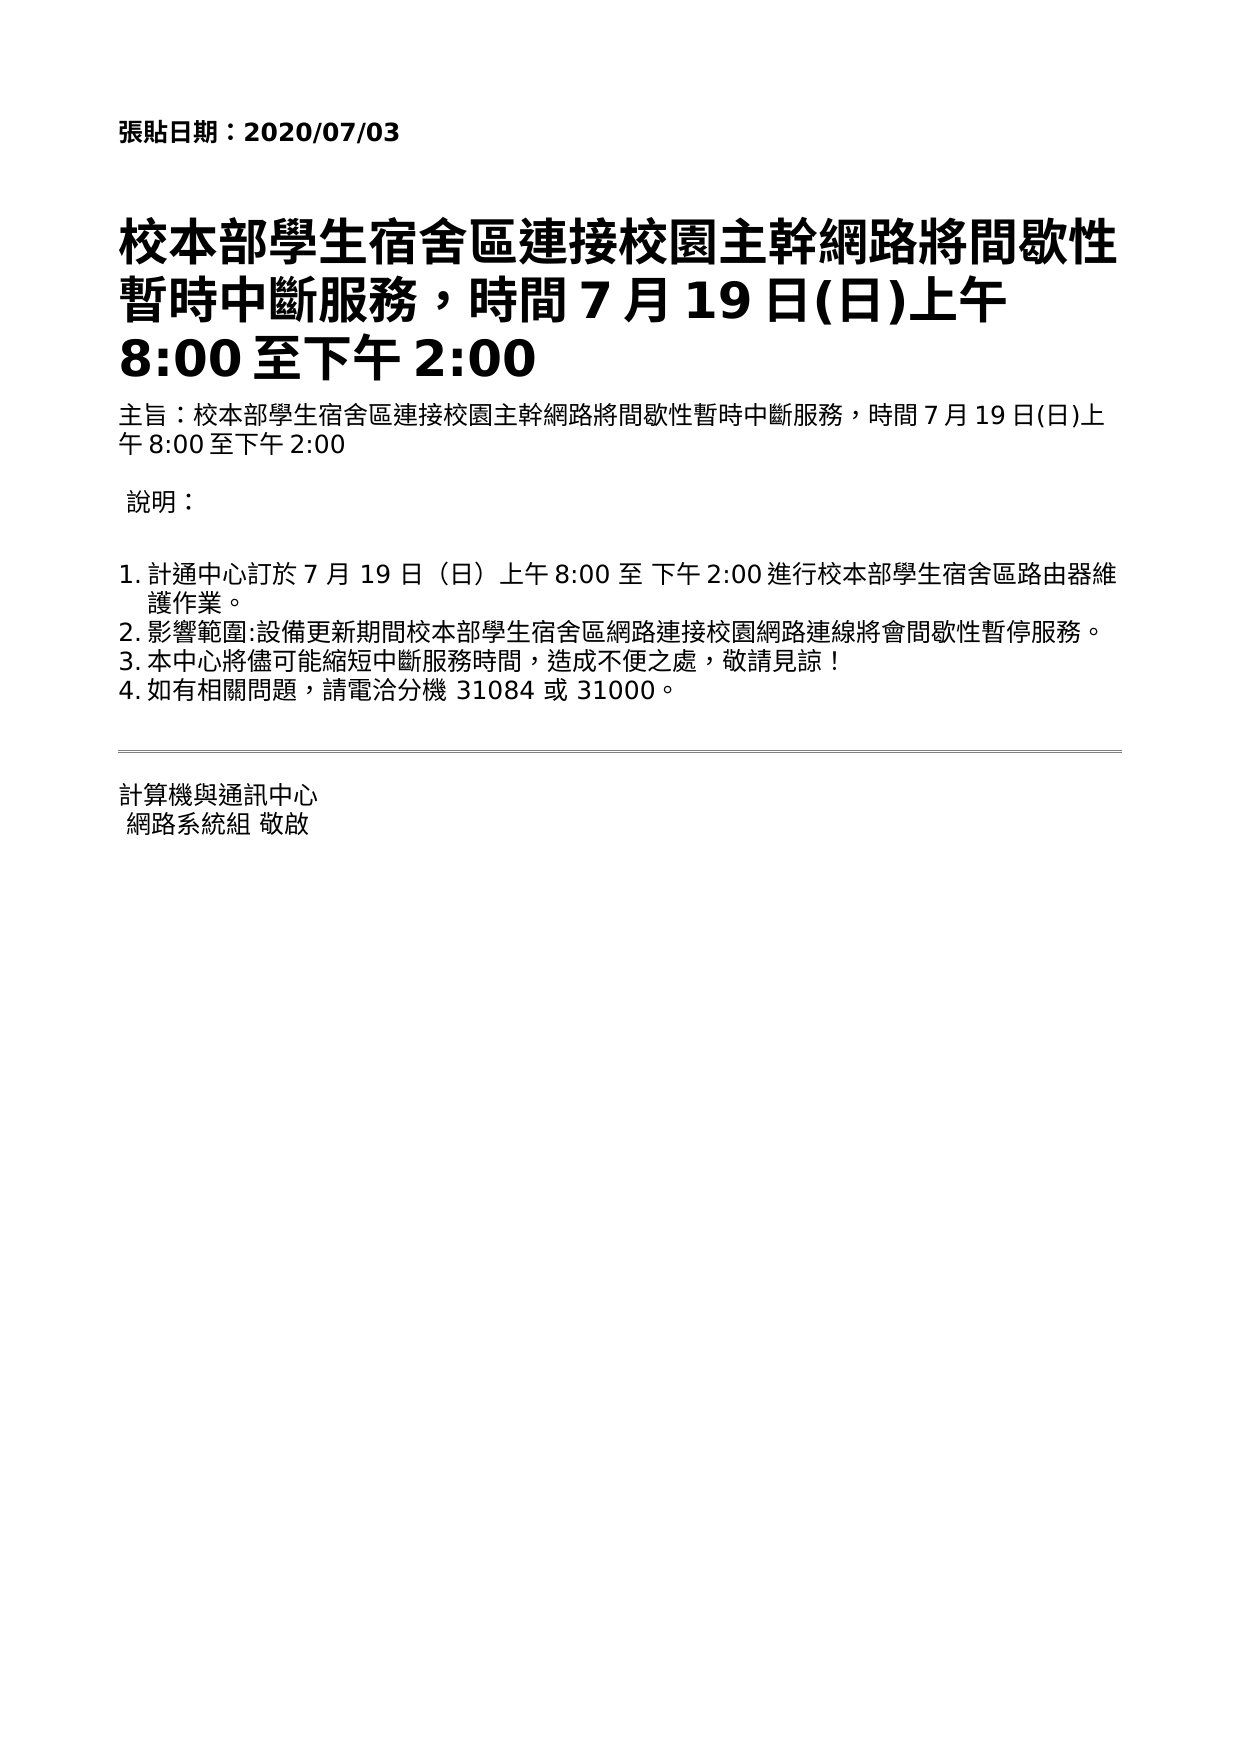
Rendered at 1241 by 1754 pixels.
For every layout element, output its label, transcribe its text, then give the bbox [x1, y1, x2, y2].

list 影響範圍:設備更新期間校本部學生宿舍區網路連接校園網路連線將會間歇性暫停服務。 [118, 618, 1122, 647]
text 計算機與通訊中心 網路系統組 敬啟 [118, 781, 1122, 840]
list 計通中心訂於7 月 19 日（日）上午8:00 至 下午2:00進行校本部學生宿舍區路由器維護作業。 [118, 560, 1122, 618]
list 如有相關問題，請電洽分機 31084 或 31000。 [118, 676, 1122, 706]
text 張貼日期：2020/07/03 [118, 118, 1122, 176]
subtitle 校本部學生宿舍區連接校園主幹網路將間歇性暫時中斷服務，時間7月19日(日)上午8:00至下午2:00 [118, 214, 1122, 389]
text 主旨：校本部學生宿舍區連接校園主幹網路將間歇性暫時中斷服務，時間7月19日(日)上午8:00至下午2:00 說明： [118, 401, 1122, 518]
list 本中心將儘可能縮短中斷服務時間，造成不便之處，敬請見諒！ [118, 647, 1122, 676]
